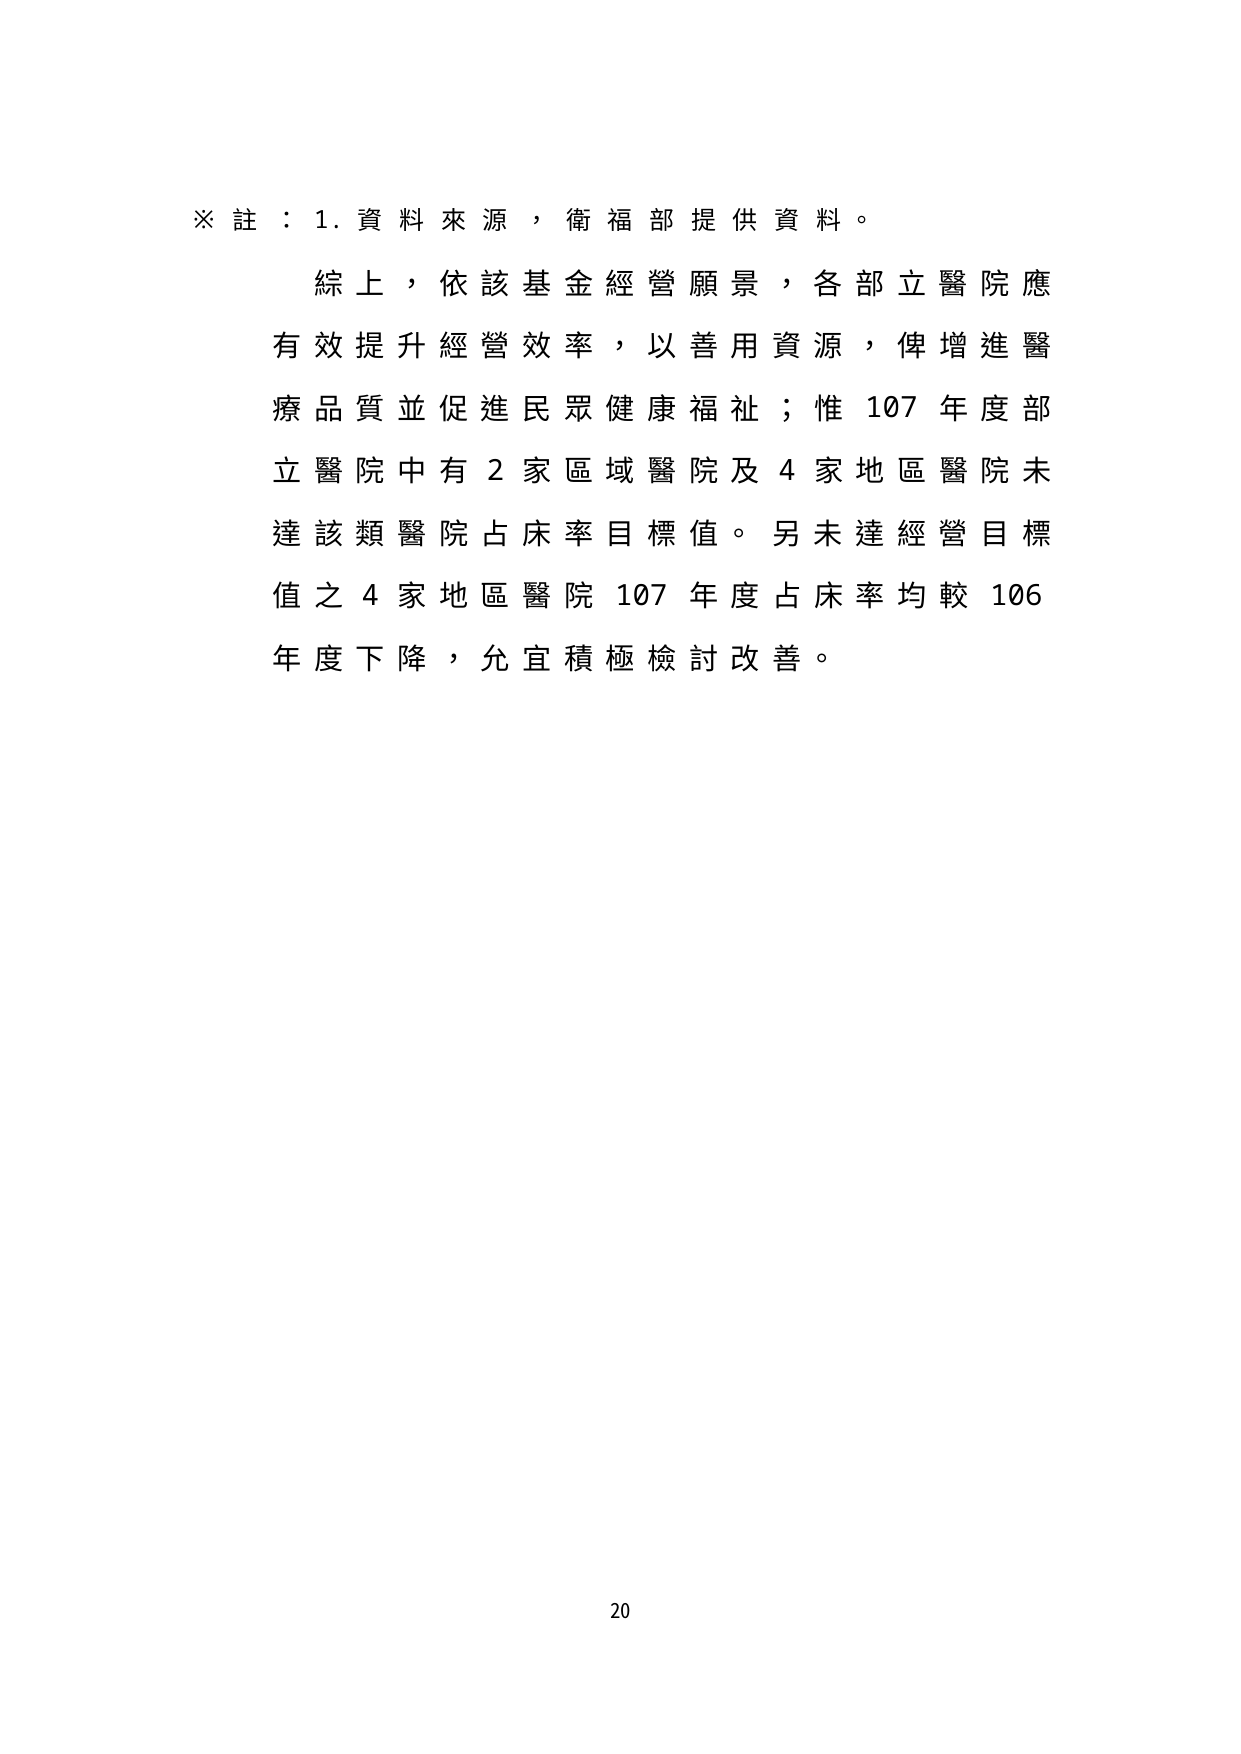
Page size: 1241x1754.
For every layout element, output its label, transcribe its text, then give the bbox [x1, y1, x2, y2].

text ※註：1.資料來源，衛福部提供資料。 [181, 177, 1058, 240]
text 綜上，依該基金經營願景，各部立醫院應有效提升經營效率，以善用資源，俾增進醫療品質並促進民眾健康福祉；惟107年度部立醫院中有2家區域醫院及4家地區醫院未達該類醫院占床率目標值。另未達經營目標值之4家地區醫院107年度占床率均較106年度下降，允宜積極檢討改善。 [242, 240, 1058, 677]
